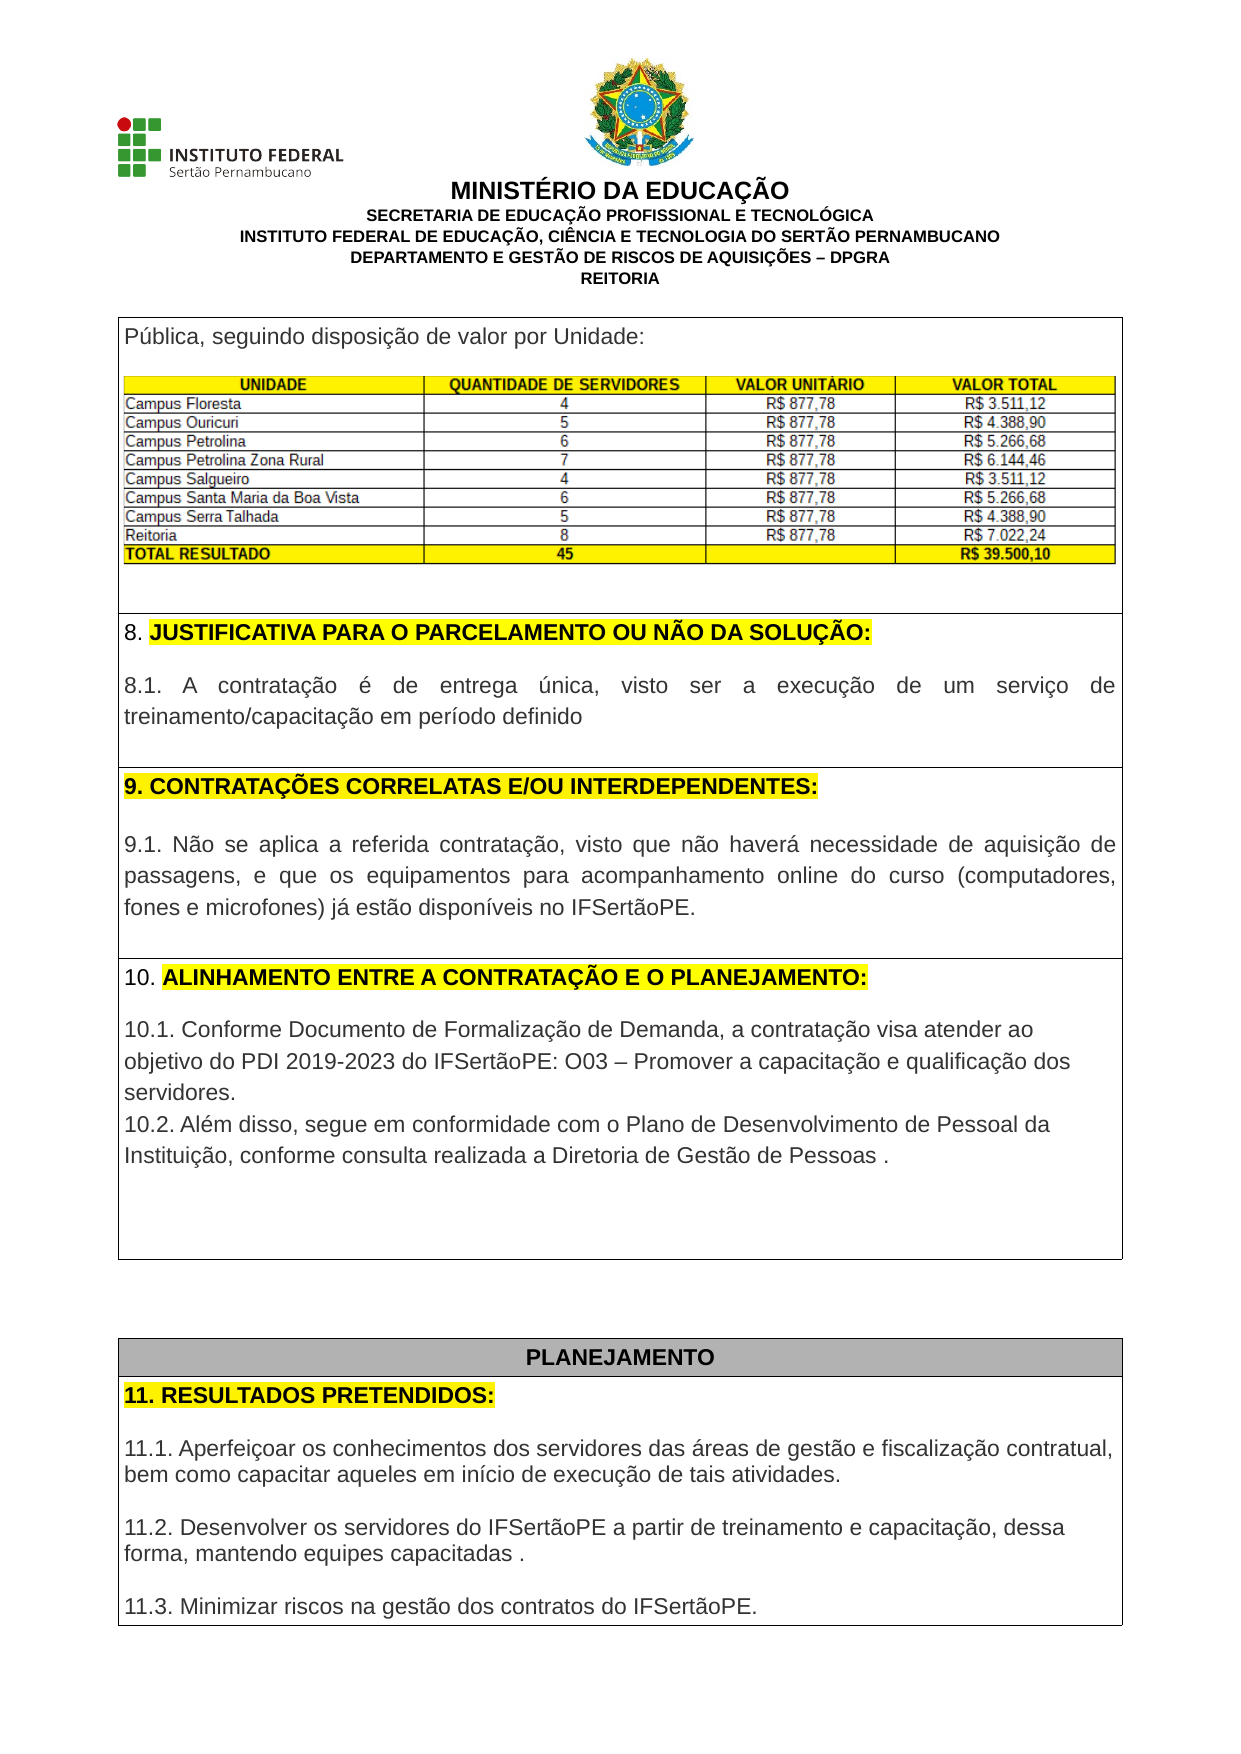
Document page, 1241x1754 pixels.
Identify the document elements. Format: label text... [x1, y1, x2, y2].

picture [584, 58, 694, 166]
picture [117, 117, 344, 177]
table_cell Pública, seguindo disposição de valor por Unidade: [119, 318, 1122, 613]
table_header PLANEJAMENTO [119, 1339, 1122, 1376]
table_cell 11. RESULTADOS PRETENDIDOS: 11.1. Aperfeiçoar os conhecimentos dos servidores das áreas de gestão e fiscalização contratual, bem como capacitar aqueles em início de execução de tais atividades. 11.2. Desenvolver os servidores do IFSertãoPE a partir de treinamento e capacitação, dessa forma, mantendo equipes capacitadas . 11.3. Minimizar riscos na gestão dos contratos do IFSertãoPE. [119, 1377, 1122, 1625]
table_cell 10. ALINHAMENTO ENTRE A CONTRATAÇÃO E O PLANEJAMENTO: 10.1. Conforme Documento de Formalização de Demanda, a contratação visa atender ao objetivo do PDI 2019-2023 do IFSertãoPE: O03 – Promover a capacitação e qualificação dos servidores. 10.2. Além disso, segue em conformidade com o Plano de Desenvolvimento de Pessoal da Instituição, conforme consulta realizada a Diretoria de Gestão de Pessoas . [119, 959, 1122, 1259]
picture [123, 376, 1117, 576]
table_cell 8. JUSTIFICATIVA PARA O PARCELAMENTO OU NÃO DA SOLUÇÃO: 8.1. A contratação é de entrega única, visto ser a execução de um serviço de treinamento/capacitação em período definido [119, 614, 1122, 767]
table_cell 9. CONTRATAÇÕES CORRELATAS E/OU INTERDEPENDENTES: 9.1. Não se aplica a referida contratação, visto que não haverá necessidade de aquisição de passagens, e que os equipamentos para acompanhamento online do curso (computadores, fones e microfones) já estão disponíveis no IFSertãoPE. [119, 768, 1122, 957]
